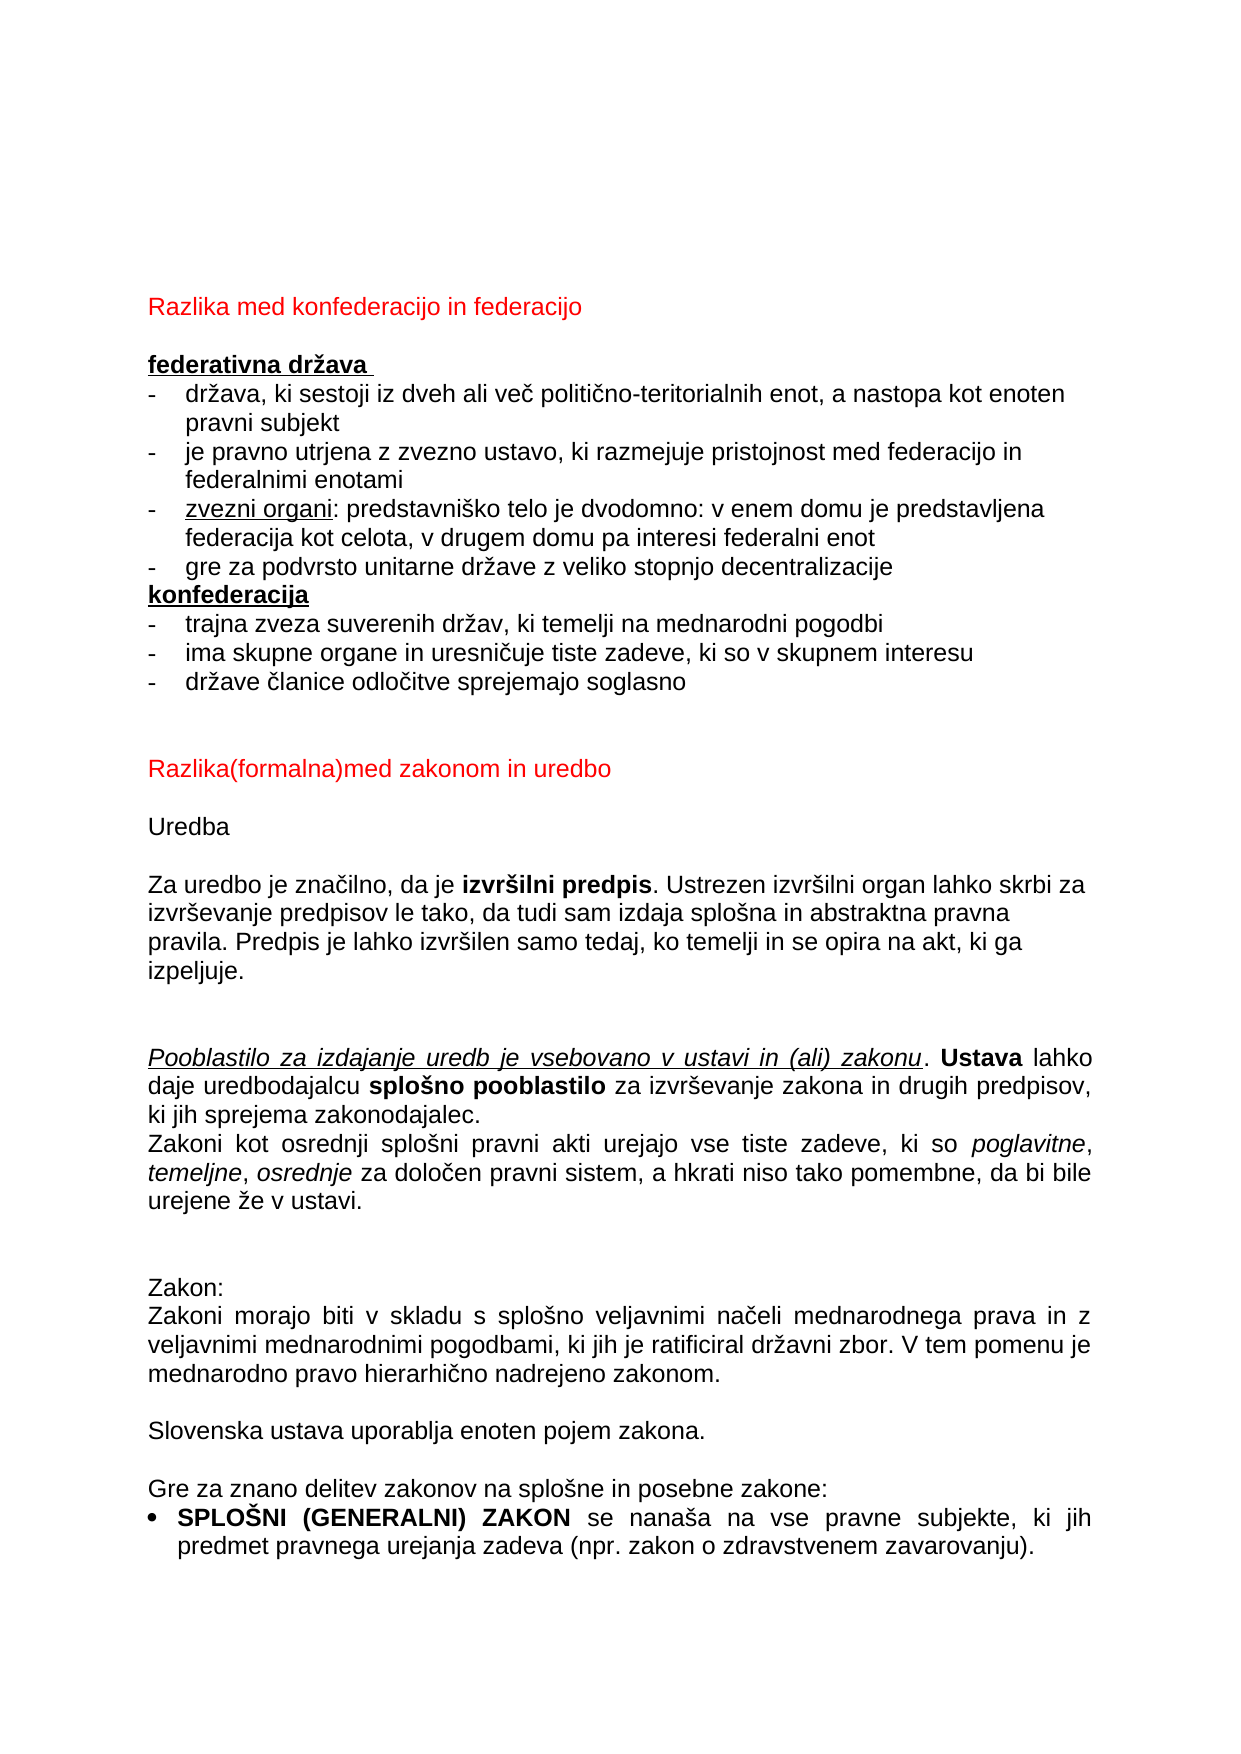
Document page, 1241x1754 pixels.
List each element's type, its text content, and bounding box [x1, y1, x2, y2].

list zvezni organi: predstavniško telo je dvodomno: v enem domu je predstavljena federacija kot celota, v drugem domu pa interesi federalni enot [148, 494, 1093, 552]
list gre za podvrsto unitarne države z veliko stopnjo decentralizacije [148, 552, 1093, 581]
text Razlika med konfederacijo in federacijo [148, 292, 1093, 321]
list ima skupne organe in uresničuje tiste zadeve, ki so v skupnem interesu [148, 638, 1093, 667]
list države članice odločitve sprejemajo soglasno [148, 667, 1093, 696]
text Uredba [148, 812, 1093, 840]
text konfederacija [148, 581, 1093, 609]
text federativna država [148, 350, 1093, 379]
text Za uredbo je značilno, da je izvršilni predpis. Ustrezen izvršilni organ lahko skrbi za izvrševanje predpisov le tako, da tudi sam izdaja splošna in abstraktna pravna pravila. Predpis je lahko izvršilen samo tedaj, ko temelji in se opira na akt, ki ga izpeljuje. [148, 869, 1093, 984]
text Razlika(formalna)med zakonom in uredbo [148, 725, 1093, 782]
list je pravno utrjena z zvezno ustavo, ki razmejuje pristojnost med federacijo in federalnimi enotami [148, 436, 1093, 494]
text Zakoni kot osrednji splošni pravni akti urejajo vse tiste zadeve, ki so poglavitne, temeljne, osrednje za določen pravni sistem, a hkrati niso tako pomembne, da bi bile urejene že v ustavi. [148, 1129, 1093, 1215]
text Zakoni morajo biti v skladu s splošno veljavnimi načeli mednarodnega prava in z veljavnimi mednarodnimi pogodbami, ki jih je ratificiral državni zbor. V tem pomenu je mednarodno pravo hierarhično nadrejeno zakonom. [148, 1301, 1093, 1387]
list trajna zveza suverenih držav, ki temelji na mednarodni pogodbi [148, 609, 1093, 638]
list SPLOŠNI (GENERALNI) ZAKON se nanaša na vse pravne subjekte, ki jih predmet pravnega urejanja zadeva (npr. zakon o zdravstvenem zavarovanju). [148, 1502, 1093, 1560]
list država, ki sestoji iz dveh ali več politično-teritorialnih enot, a nastopa kot enoten pravni subjekt [148, 379, 1093, 436]
text Slovenska ustava uporablja enoten pojem zakona. [148, 1416, 1093, 1445]
text Pooblastilo za izdajanje uredb je vsebovano v ustavi in (ali) zakonu. Ustava lahko daje uredbodajalcu splošno pooblastilo za izvrševanje zakona in drugih predpisov, ki jih sprejema zakonodajalec. [148, 1042, 1093, 1129]
text Zakon: [148, 1272, 1093, 1301]
text Gre za znano delitev zakonov na splošne in posebne zakone: [148, 1474, 1093, 1502]
